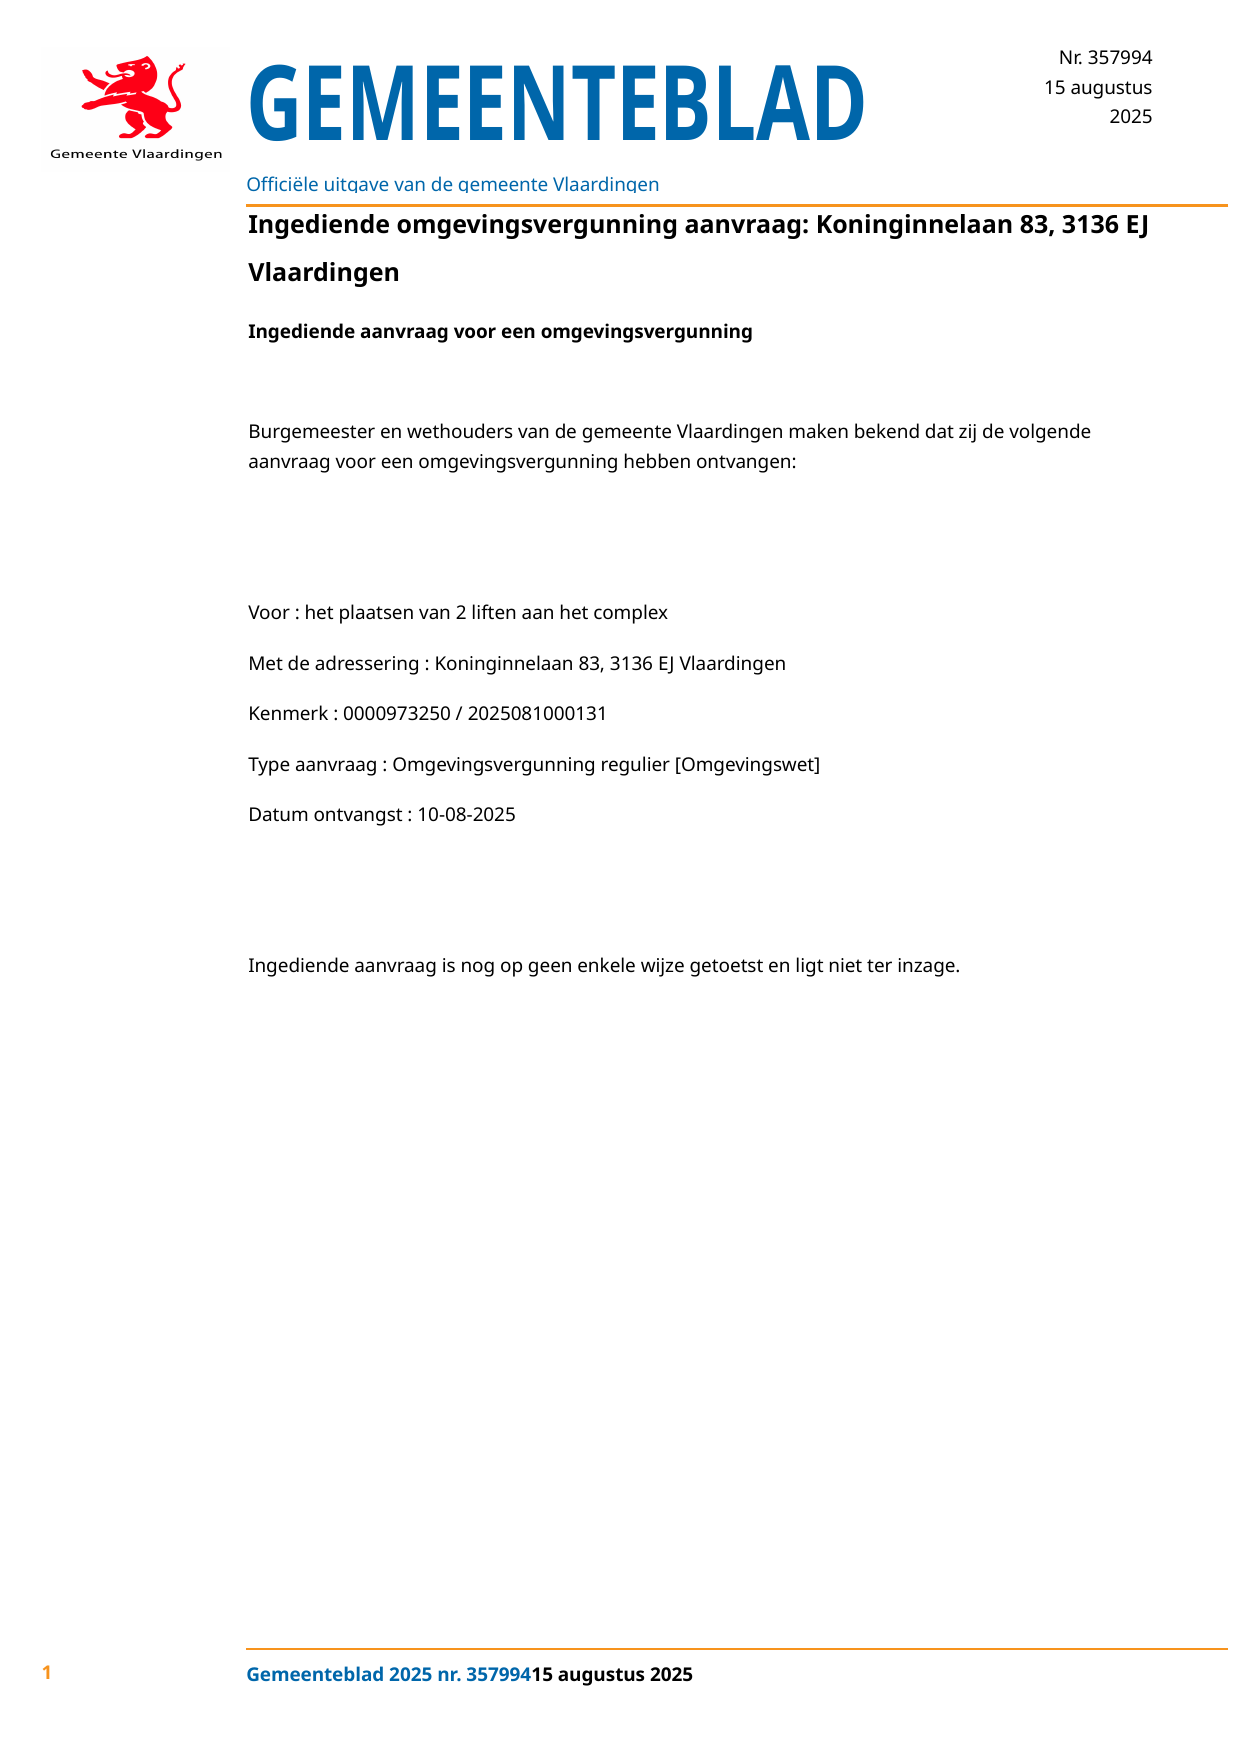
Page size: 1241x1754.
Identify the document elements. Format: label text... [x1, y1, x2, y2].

text Met de adressering : Koninginnelaan 83, 3136 EJ Vlaardingen [248, 650, 1152, 676]
text Ingediende aanvraag voor een omgevingsvergunning [248, 318, 1152, 344]
picture [41, 47, 231, 172]
text Burgemeester en wethouders van de gemeente Vlaardingen maken bekend dat zij de volgende aanvraag voor een omgevingsvergunning hebben ontvangen: [248, 419, 1152, 474]
text Type aanvraag : Omgevingsvergunning regulier [Omgevingswet] [248, 751, 1152, 777]
text Datum ontvangst : 10-08-2025 [248, 801, 1152, 827]
text Ingediende omgevingsvergunning aanvraag: Koninginnelaan 83, 3136 EJ Vlaardingen [248, 207, 1152, 288]
text Voor : het plaatsen van 2 liften aan het complex [248, 599, 1152, 625]
text Kenmerk : 0000973250 / 2025081000131 [248, 700, 1152, 726]
text Ingediende aanvraag is nog op geen enkele wijze getoetst en ligt niet ter inzage. [248, 952, 1152, 978]
